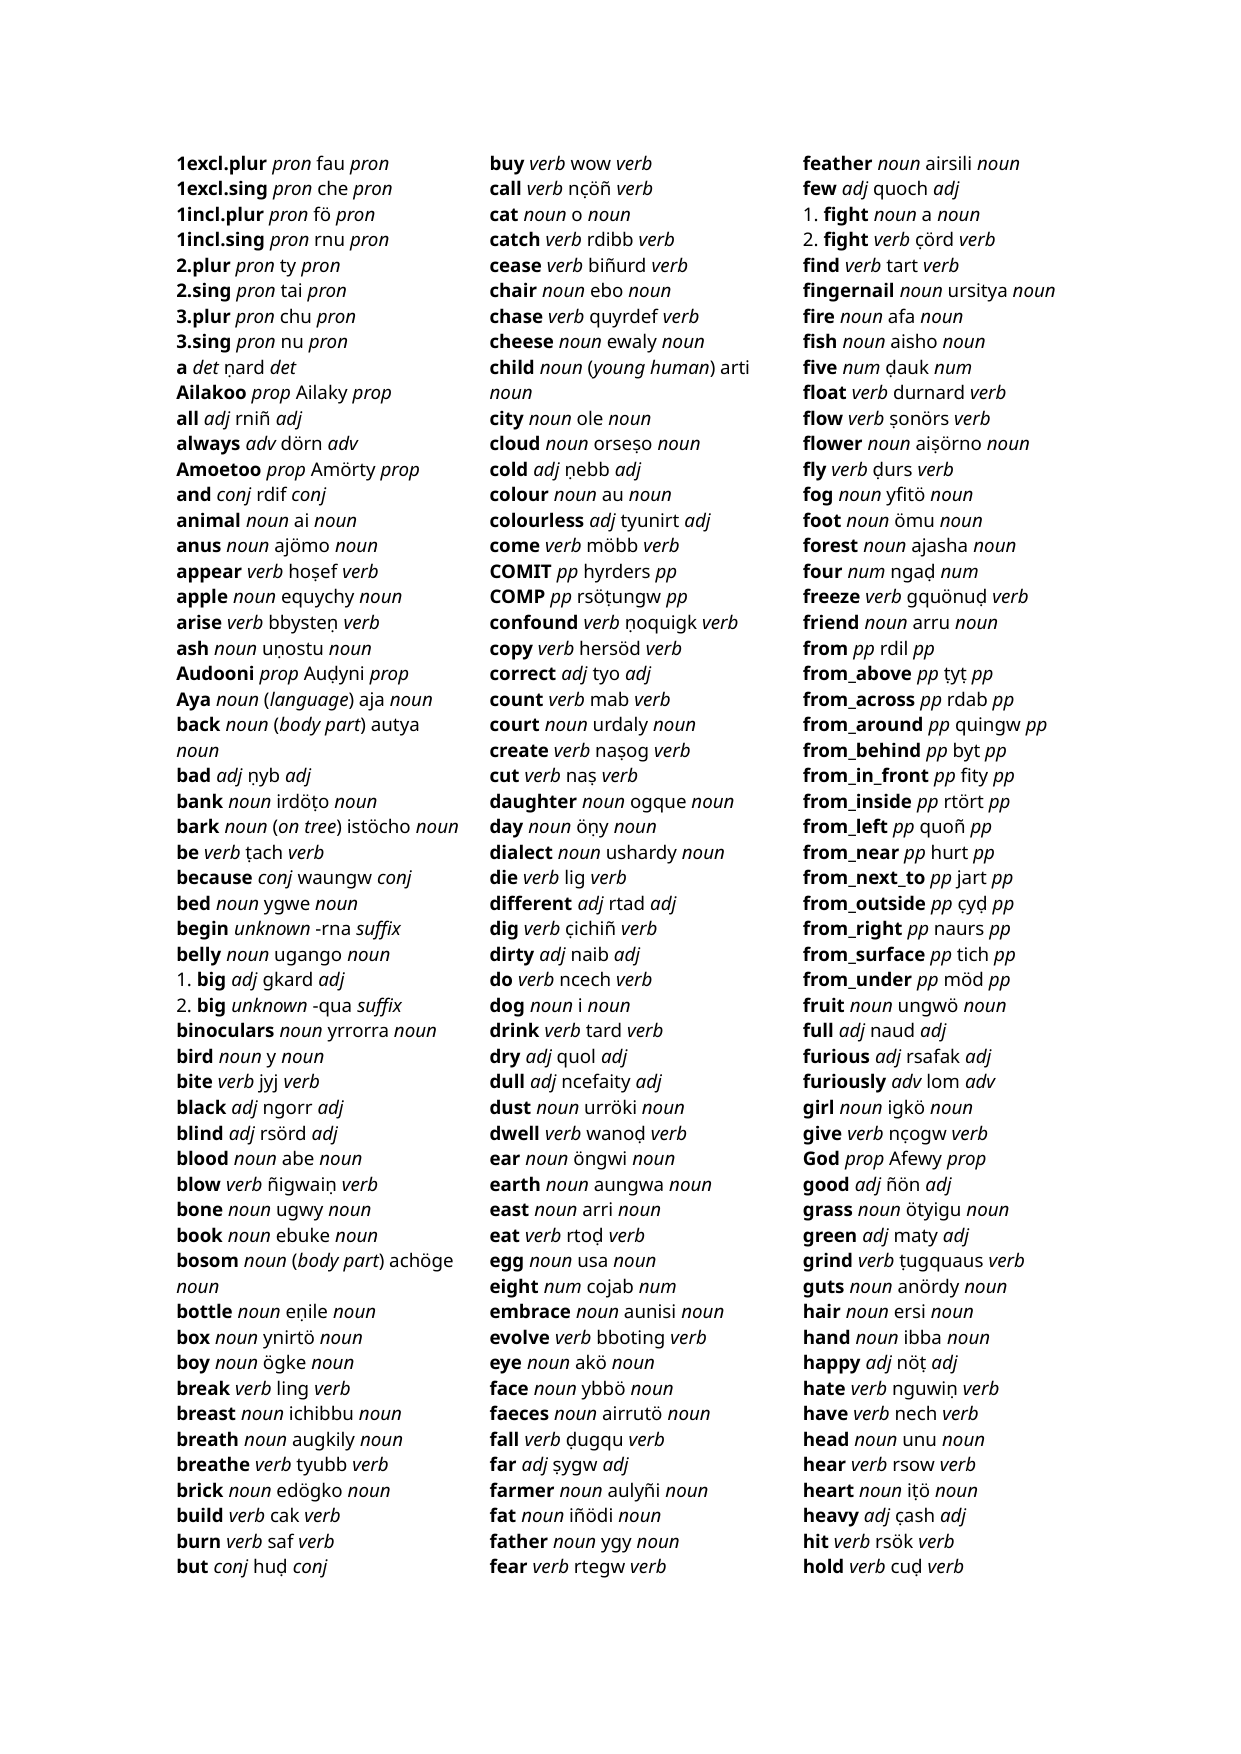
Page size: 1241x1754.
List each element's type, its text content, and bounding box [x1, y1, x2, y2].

text from_right pp naurs pp [803, 916, 1090, 941]
text heart noun iṭö noun [803, 1477, 1090, 1503]
text fog noun yfitö noun [803, 482, 1090, 507]
text colourless adj tyunirt adj [489, 507, 777, 533]
text break verb ling verb [176, 1375, 463, 1401]
text fish noun aisho noun [803, 329, 1090, 354]
text 1. fight noun a noun [803, 201, 1090, 227]
text full adj naud adj [803, 1018, 1090, 1043]
text breath noun augkily noun [176, 1426, 463, 1452]
text a det ṇard det [176, 354, 463, 380]
text fall verb ḍugqu verb [489, 1426, 777, 1452]
text flow verb ṣonörs verb [803, 405, 1090, 431]
text good adj ñön adj [803, 1171, 1090, 1196]
text from pp rdil pp [803, 635, 1090, 660]
text friend noun arru noun [803, 609, 1090, 635]
text box noun ynirtö noun [176, 1324, 463, 1349]
text from_left pp quoñ pp [803, 813, 1090, 839]
text Audooni prop Auḍyni prop [176, 660, 463, 686]
text 1. big adj gkard adj [176, 967, 463, 992]
text evolve verb bboting verb [489, 1324, 777, 1349]
text different adj rtad adj [489, 890, 777, 916]
text colour noun au noun [489, 482, 777, 507]
text 1excl.plur pron fau pron [176, 150, 463, 176]
text cloud noun orseṣo noun [489, 431, 777, 456]
text float verb durnard verb [803, 380, 1090, 405]
text embrace noun aunisi noun [489, 1298, 777, 1324]
text furiously adv lom adv [803, 1069, 1090, 1094]
text and conj rdif conj [176, 482, 463, 507]
text cease verb biñurd verb [489, 252, 777, 278]
text feather noun airsili noun [803, 150, 1090, 176]
text hate verb nguwiṇ verb [803, 1375, 1090, 1401]
text dig verb c̣ichiñ verb [489, 916, 777, 941]
text four num ngaḍ num [803, 558, 1090, 584]
text hand noun ibba noun [803, 1324, 1090, 1349]
text catch verb rdibb verb [489, 227, 777, 252]
text blow verb ñigwaiṇ verb [176, 1171, 463, 1196]
text forest noun ajasha noun [803, 533, 1090, 558]
text fear verb rtegw verb [489, 1554, 777, 1579]
text buy verb wow verb [489, 150, 777, 176]
text child noun (young human) arti noun [489, 354, 777, 405]
text all adj rniñ adj [176, 405, 463, 431]
text 2. fight verb c̣örd verb [803, 227, 1090, 252]
text farmer noun aulyñi noun [489, 1477, 777, 1503]
text eight num cojab num [489, 1273, 777, 1298]
text flower noun aiṣörno noun [803, 431, 1090, 456]
text black adj ngorr adj [176, 1094, 463, 1120]
text city noun ole noun [489, 405, 777, 431]
text give verb nc̣ogw verb [803, 1120, 1090, 1145]
text guts noun anördy noun [803, 1273, 1090, 1298]
text but conj huḍ conj [176, 1554, 463, 1579]
text head noun unu noun [803, 1426, 1090, 1452]
text bottle noun eṇile noun [176, 1298, 463, 1324]
text cat noun o noun [489, 201, 777, 227]
text anus noun ajömo noun [176, 533, 463, 558]
text begin unknown -rna suffix [176, 916, 463, 941]
text COMIT pp hyrders pp [489, 558, 777, 584]
text bite verb jyj verb [176, 1069, 463, 1094]
text cheese noun ewaly noun [489, 329, 777, 354]
text bird noun y noun [176, 1043, 463, 1069]
text copy verb hersöd verb [489, 635, 777, 660]
text father noun ygy noun [489, 1528, 777, 1554]
text drink verb tard verb [489, 1018, 777, 1043]
text confound verb ṇoquigk verb [489, 609, 777, 635]
text dog noun i noun [489, 992, 777, 1018]
text from_near pp hurt pp [803, 839, 1090, 864]
text dwell verb wanoḍ verb [489, 1120, 777, 1145]
text apple noun equychy noun [176, 584, 463, 609]
text from_across pp rdab pp [803, 686, 1090, 711]
text earth noun aungwa noun [489, 1171, 777, 1196]
text count verb mab verb [489, 686, 777, 711]
text cold adj ṇebb adj [489, 456, 777, 482]
text create verb naṣog verb [489, 737, 777, 762]
text heavy adj c̣ash adj [803, 1503, 1090, 1528]
text Aya noun (language) aja noun [176, 686, 463, 711]
text from_inside pp rtört pp [803, 788, 1090, 813]
text burn verb saf verb [176, 1528, 463, 1554]
text correct adj tyo adj [489, 660, 777, 686]
text daughter noun ogque noun [489, 788, 777, 813]
text ash noun uṇostu noun [176, 635, 463, 660]
text from_behind pp byt pp [803, 737, 1090, 762]
text eye noun akö noun [489, 1349, 777, 1375]
text eat verb rtoḍ verb [489, 1222, 777, 1247]
text fire noun afa noun [803, 303, 1090, 329]
text girl noun igkö noun [803, 1094, 1090, 1120]
text freeze verb gquönuḍ verb [803, 584, 1090, 609]
text do verb ncech verb [489, 967, 777, 992]
text binoculars noun yrrorra noun [176, 1018, 463, 1043]
text bank noun irdöṭo noun [176, 788, 463, 813]
text bad adj ṇyb adj [176, 762, 463, 788]
text 1excl.sing pron che pron [176, 176, 463, 201]
text animal noun ai noun [176, 507, 463, 533]
text Amoetoo prop Amörty prop [176, 456, 463, 482]
text dirty adj naib adj [489, 941, 777, 967]
text far adj ṣygw adj [489, 1452, 777, 1477]
text book noun ebuke noun [176, 1222, 463, 1247]
text have verb nech verb [803, 1401, 1090, 1426]
text call verb nc̣öñ verb [489, 176, 777, 201]
text blood noun abe noun [176, 1145, 463, 1171]
text grind verb ṭugquaus verb [803, 1247, 1090, 1273]
text from_surface pp tich pp [803, 941, 1090, 967]
text because conj waungw conj [176, 864, 463, 890]
text egg noun usa noun [489, 1247, 777, 1273]
text back noun (body part) autya noun [176, 711, 463, 762]
text chair noun ebo noun [489, 278, 777, 303]
text always adv dörn adv [176, 431, 463, 456]
text face noun ybbö noun [489, 1375, 777, 1401]
text bosom noun (body part) achöge noun [176, 1247, 463, 1298]
text furious adj rsafak adj [803, 1043, 1090, 1069]
text 2. big unknown -qua suffix [176, 992, 463, 1018]
text from_next_to pp jart pp [803, 864, 1090, 890]
text appear verb hoṣef verb [176, 558, 463, 584]
text hair noun ersi noun [803, 1298, 1090, 1324]
text come verb möbb verb [489, 533, 777, 558]
text from_outside pp c̣yḍ pp [803, 890, 1090, 916]
text from_in_front pp fity pp [803, 762, 1090, 788]
text breathe verb tyubb verb [176, 1452, 463, 1477]
text arise verb bbysteṇ verb [176, 609, 463, 635]
text ear noun öngwi noun [489, 1145, 777, 1171]
text cut verb naṣ verb [489, 762, 777, 788]
text dry adj quol adj [489, 1043, 777, 1069]
text east noun arri noun [489, 1196, 777, 1222]
text chase verb quyrdef verb [489, 303, 777, 329]
text build verb cak verb [176, 1503, 463, 1528]
text 1incl.sing pron rnu pron [176, 227, 463, 252]
text COMP pp rsöṭungw pp [489, 584, 777, 609]
text green adj maty adj [803, 1222, 1090, 1247]
text happy adj nöṭ adj [803, 1349, 1090, 1375]
text hit verb rsök verb [803, 1528, 1090, 1554]
text few adj quoch adj [803, 176, 1090, 201]
text blind adj rsörd adj [176, 1120, 463, 1145]
text breast noun ichibbu noun [176, 1401, 463, 1426]
text faeces noun airrutö noun [489, 1401, 777, 1426]
text boy noun ögke noun [176, 1349, 463, 1375]
text 3.plur pron chu pron [176, 303, 463, 329]
text bed noun ygwe noun [176, 890, 463, 916]
text day noun öṇy noun [489, 813, 777, 839]
text from_around pp quingw pp [803, 711, 1090, 737]
text dull adj ncefaity adj [489, 1069, 777, 1094]
text court noun urdaly noun [489, 711, 777, 737]
text bark noun (on tree) istöcho noun [176, 813, 463, 839]
text hold verb cuḍ verb [803, 1554, 1090, 1579]
text dust noun urröki noun [489, 1094, 777, 1120]
text dialect noun ushardy noun [489, 839, 777, 864]
text fruit noun ungwö noun [803, 992, 1090, 1018]
text from_under pp möd pp [803, 967, 1090, 992]
text five num ḍauk num [803, 354, 1090, 380]
text 2.plur pron ty pron [176, 252, 463, 278]
text belly noun ugango noun [176, 941, 463, 967]
text 2.sing pron tai pron [176, 278, 463, 303]
text foot noun ömu noun [803, 507, 1090, 533]
text be verb ṭach verb [176, 839, 463, 864]
text 3.sing pron nu pron [176, 329, 463, 354]
text from_above pp ṭyṭ pp [803, 660, 1090, 686]
text fly verb ḍurs verb [803, 456, 1090, 482]
text die verb lig verb [489, 864, 777, 890]
text find verb tart verb [803, 252, 1090, 278]
text grass noun ötyigu noun [803, 1196, 1090, 1222]
text brick noun edögko noun [176, 1477, 463, 1503]
text hear verb rsow verb [803, 1452, 1090, 1477]
text bone noun ugwy noun [176, 1196, 463, 1222]
text fat noun iñödi noun [489, 1503, 777, 1528]
text fingernail noun ursitya noun [803, 278, 1090, 303]
text Ailakoo prop Ailaky prop [176, 380, 463, 405]
text 1incl.plur pron fö pron [176, 201, 463, 227]
text God prop Afewy prop [803, 1145, 1090, 1171]
